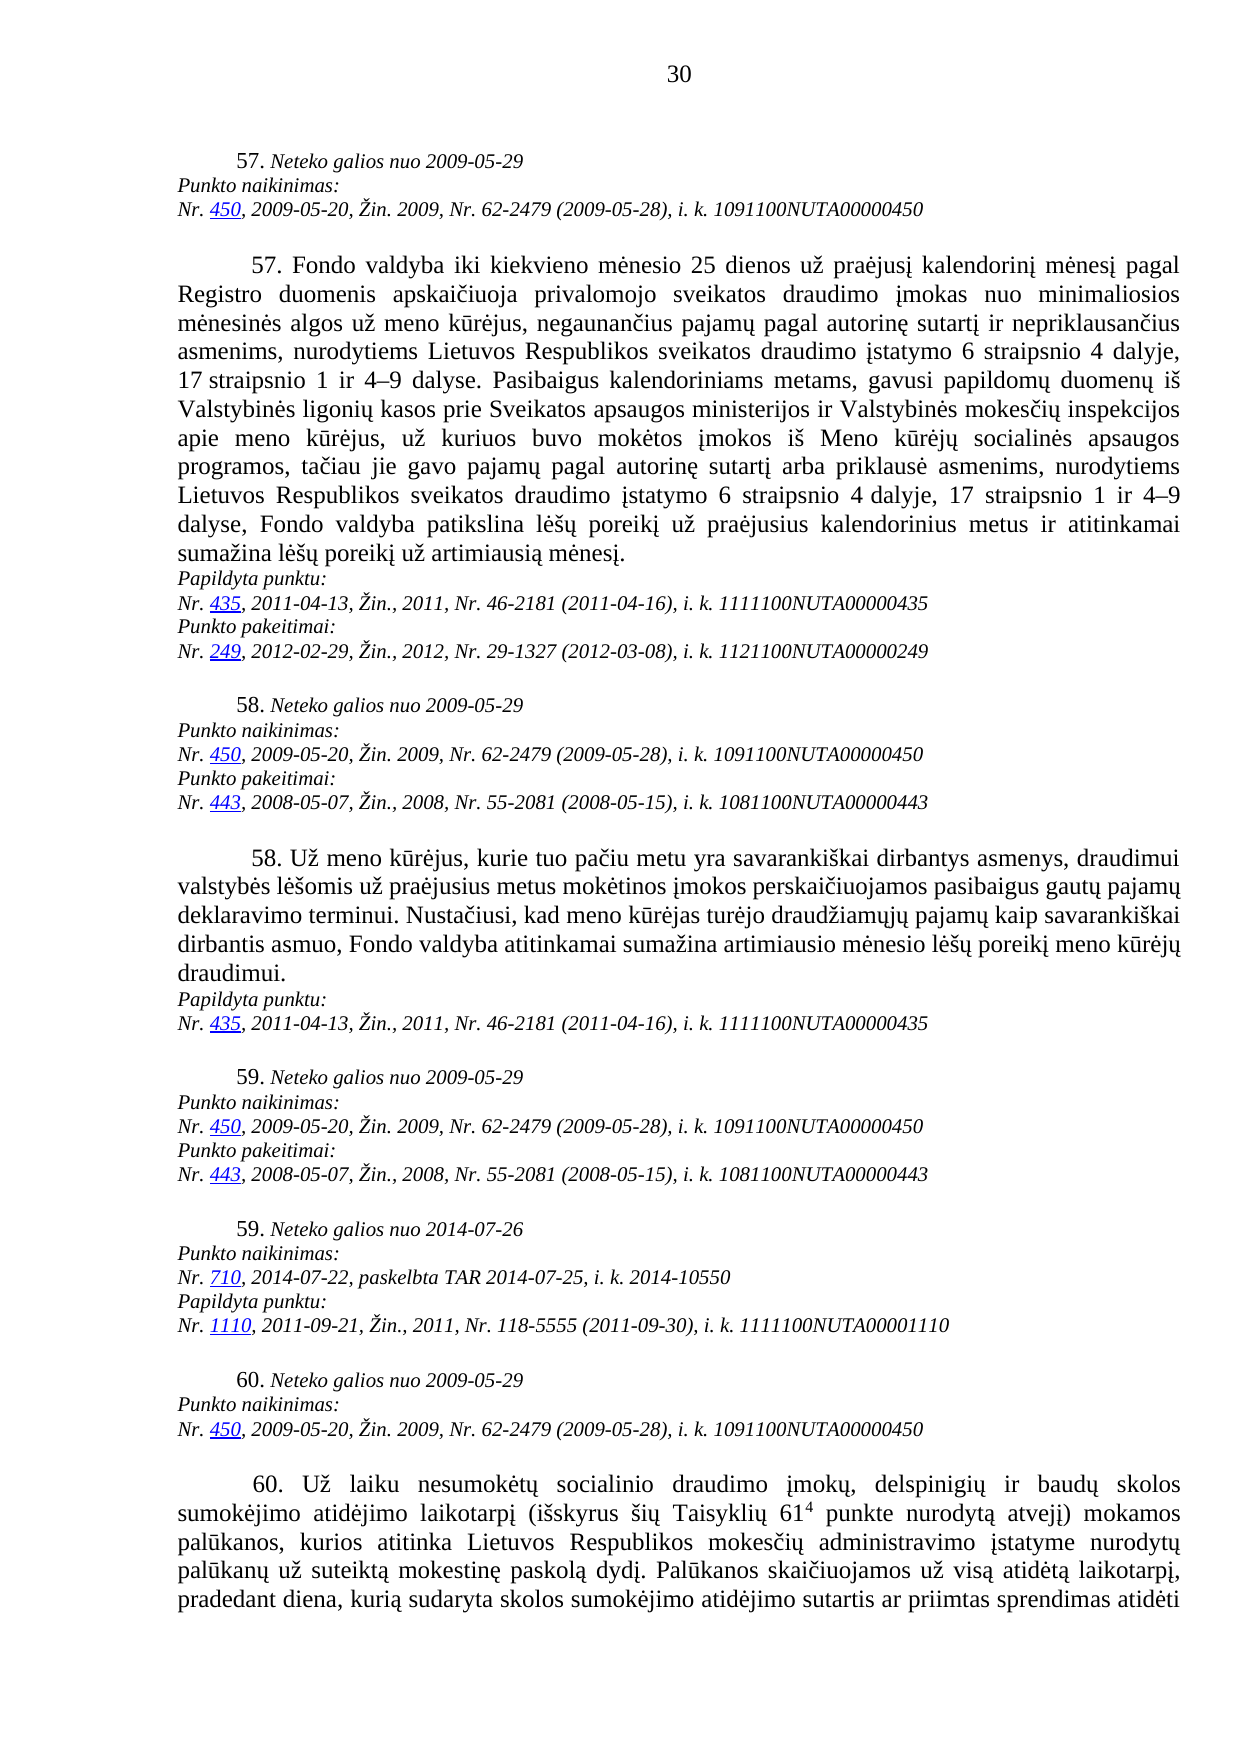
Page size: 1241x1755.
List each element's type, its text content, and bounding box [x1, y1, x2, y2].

text Punkto naikinimas: [177, 1392, 1181, 1416]
text Nr. 450, 2009-05-20, Žin. 2009, Nr. 62-2479 (2009-05-28), i. k. 1091100NUTA00000450 [177, 742, 1181, 766]
text Nr. 450, 2009-05-20, Žin. 2009, Nr. 62-2479 (2009-05-28), i. k. 1091100NUTA00000450 [177, 1416, 1181, 1441]
text Nr. 710, 2014-07-22, paskelbta TAR 2014-07-25, i. k. 2014-10550 [177, 1265, 1181, 1289]
text Punkto pakeitimai: [177, 614, 1181, 638]
text Punkto naikinimas: [177, 1241, 1181, 1265]
text 57. Neteko galios nuo 2009-05-29 [177, 147, 1181, 173]
text 57. Fondo valdyba iki kiekvieno mėnesio 25 dienos už praėjusį kalendorinį mėnesį pagal Registro duomenis apskaičiuoja privalomojo sveikatos draudimo įmokas nuo minimaliosios mėnesinės algos už meno kūrėjus, negaunančius pajamų pagal autorinę sutartį ir nepriklausančius asmenims, nurodytiems Lietuvos Respublikos sveikatos draudimo įstatymo 6 straipsnio 4 dalyje, 17 straipsnio 1 ir 4–9 dalyse. Pasibaigus kalendoriniams metams, gavusi papildomų duomenų iš Valstybinės ligonių kasos prie Sveikatos apsaugos ministerijos ir Valstybinės mokesčių inspekcijos apie meno kūrėjus, už kuriuos buvo mokėtos įmokos iš Meno kūrėjų socialinės apsaugos programos, tačiau jie gavo pajamų pagal autorinę sutartį arba priklausė asmenims, nurodytiems Lietuvos Respublikos sveikatos draudimo įstatymo 6 straipsnio 4 dalyje, 17 straipsnio 1 ir 4–9 dalyse, Fondo valdyba patikslina lėšų poreikį už praėjusius kalendorinius metus ir atitinkamai sumažina lėšų poreikį už artimiausią mėnesį. [177, 250, 1181, 566]
text 60. Neteko galios nuo 2009-05-29 [177, 1366, 1181, 1392]
text Punkto naikinimas: [177, 718, 1181, 742]
text Nr. 249, 2012-02-29, Žin., 2012, Nr. 29-1327 (2012-03-08), i. k. 1121100NUTA00000249 [177, 638, 1181, 663]
text 58. Neteko galios nuo 2009-05-29 [177, 691, 1181, 718]
text Punkto naikinimas: [177, 1090, 1181, 1114]
text 59. Neteko galios nuo 2009-05-29 [177, 1063, 1181, 1090]
text Nr. 435, 2011-04-13, Žin., 2011, Nr. 46-2181 (2011-04-16), i. k. 1111100NUTA00000435 [177, 1011, 1181, 1034]
text 60. Už laiku nesumokėtų socialinio draudimo įmokų, delspinigių ir baudų skolos sumokėjimo atidėjimo laikotarpį (išskyrus šių Taisyklių 614 punkte nurodytą atvejį) mokamos palūkanos, kurios atitinka Lietuvos Respublikos mokesčių administravimo įstatyme nurodytų palūkanų už suteiktą mokestinę paskolą dydį. Palūkanos skaičiuojamos už visą atidėtą laikotarpį, pradedant diena, kurią sudaryta skolos sumokėjimo atidėjimo sutartis ar priimtas sprendimas atidėti [177, 1469, 1181, 1613]
text Nr. 1110, 2011-09-21, Žin., 2011, Nr. 118-5555 (2011-09-30), i. k. 1111100NUTA00001110 [177, 1313, 1181, 1337]
text Nr. 435, 2011-04-13, Žin., 2011, Nr. 46-2181 (2011-04-16), i. k. 1111100NUTA00000435 [177, 590, 1181, 614]
text Papildyta punktu: [177, 1289, 1181, 1313]
text Nr. 450, 2009-05-20, Žin. 2009, Nr. 62-2479 (2009-05-28), i. k. 1091100NUTA00000450 [177, 1114, 1181, 1138]
text Punkto pakeitimai: [177, 1138, 1181, 1162]
text Papildyta punktu: [177, 986, 1181, 1011]
text Punkto pakeitimai: [177, 766, 1181, 790]
text 58. Už meno kūrėjus, kurie tuo pačiu metu yra savarankiškai dirbantys asmenys, draudimui valstybės lėšomis už praėjusius metus mokėtinos įmokos perskaičiuojamos pasibaigus gautų pajamų deklaravimo terminui. Nustačiusi, kad meno kūrėjas turėjo draudžiamųjų pajamų kaip savarankiškai dirbantis asmuo, Fondo valdyba atitinkamai sumažina artimiausio mėnesio lėšų poreikį meno kūrėjų draudimui. [177, 843, 1181, 986]
text Nr. 443, 2008-05-07, Žin., 2008, Nr. 55-2081 (2008-05-15), i. k. 1081100NUTA00000443 [177, 1162, 1181, 1186]
text Punkto naikinimas: [177, 173, 1181, 197]
text Papildyta punktu: [177, 566, 1181, 590]
text 59. Neteko galios nuo 2014-07-26 [177, 1215, 1181, 1241]
text Nr. 443, 2008-05-07, Žin., 2008, Nr. 55-2081 (2008-05-15), i. k. 1081100NUTA00000443 [177, 790, 1181, 814]
text Nr. 450, 2009-05-20, Žin. 2009, Nr. 62-2479 (2009-05-28), i. k. 1091100NUTA00000450 [177, 197, 1181, 221]
